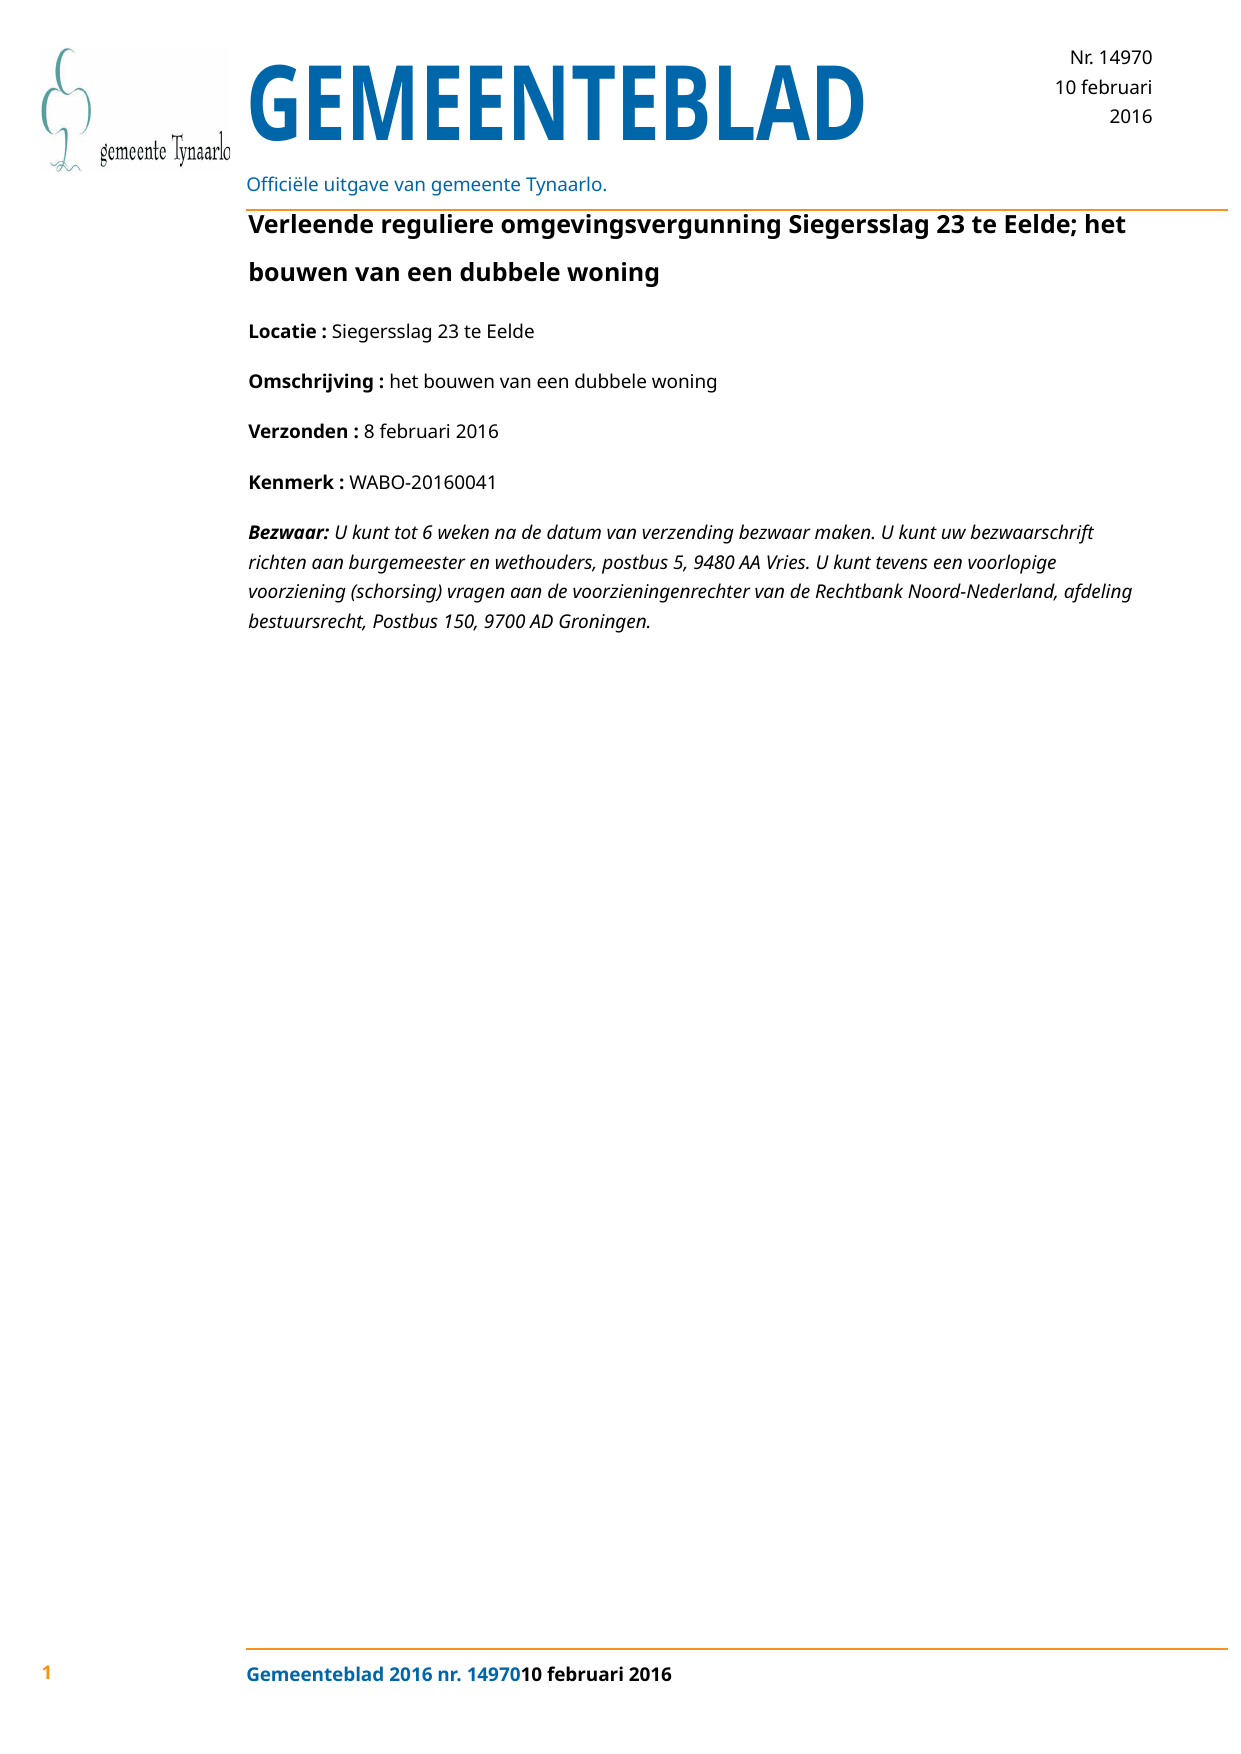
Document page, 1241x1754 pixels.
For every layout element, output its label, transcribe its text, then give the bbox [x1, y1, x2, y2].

text Kenmerk : WABO-20160041 [248, 469, 1152, 495]
text Omschrijving : het bouwen van een dubbele woning [248, 368, 1152, 394]
picture [41, 47, 231, 172]
text Verzonden : 8 februari 2016 [248, 419, 1152, 444]
text Locatie : Siegersslag 23 te Eelde [248, 318, 1152, 344]
text Bezwaar: U kunt tot 6 weken na de datum van verzending bezwaar maken. U kunt uw bezwaarschrift richten aan burgemeester en wethouders, postbus 5, 9480 AA Vries. U kunt tevens een voorlopige voorziening (schorsing) vragen aan de voorzieningenrechter van de Rechtbank Noord-Nederland, afdeling bestuursrecht, Postbus 150, 9700 AD Groningen. [248, 519, 1152, 634]
text Verleende reguliere omgevingsvergunning Siegersslag 23 te Eelde; het bouwen van een dubbele woning [248, 211, 1152, 288]
